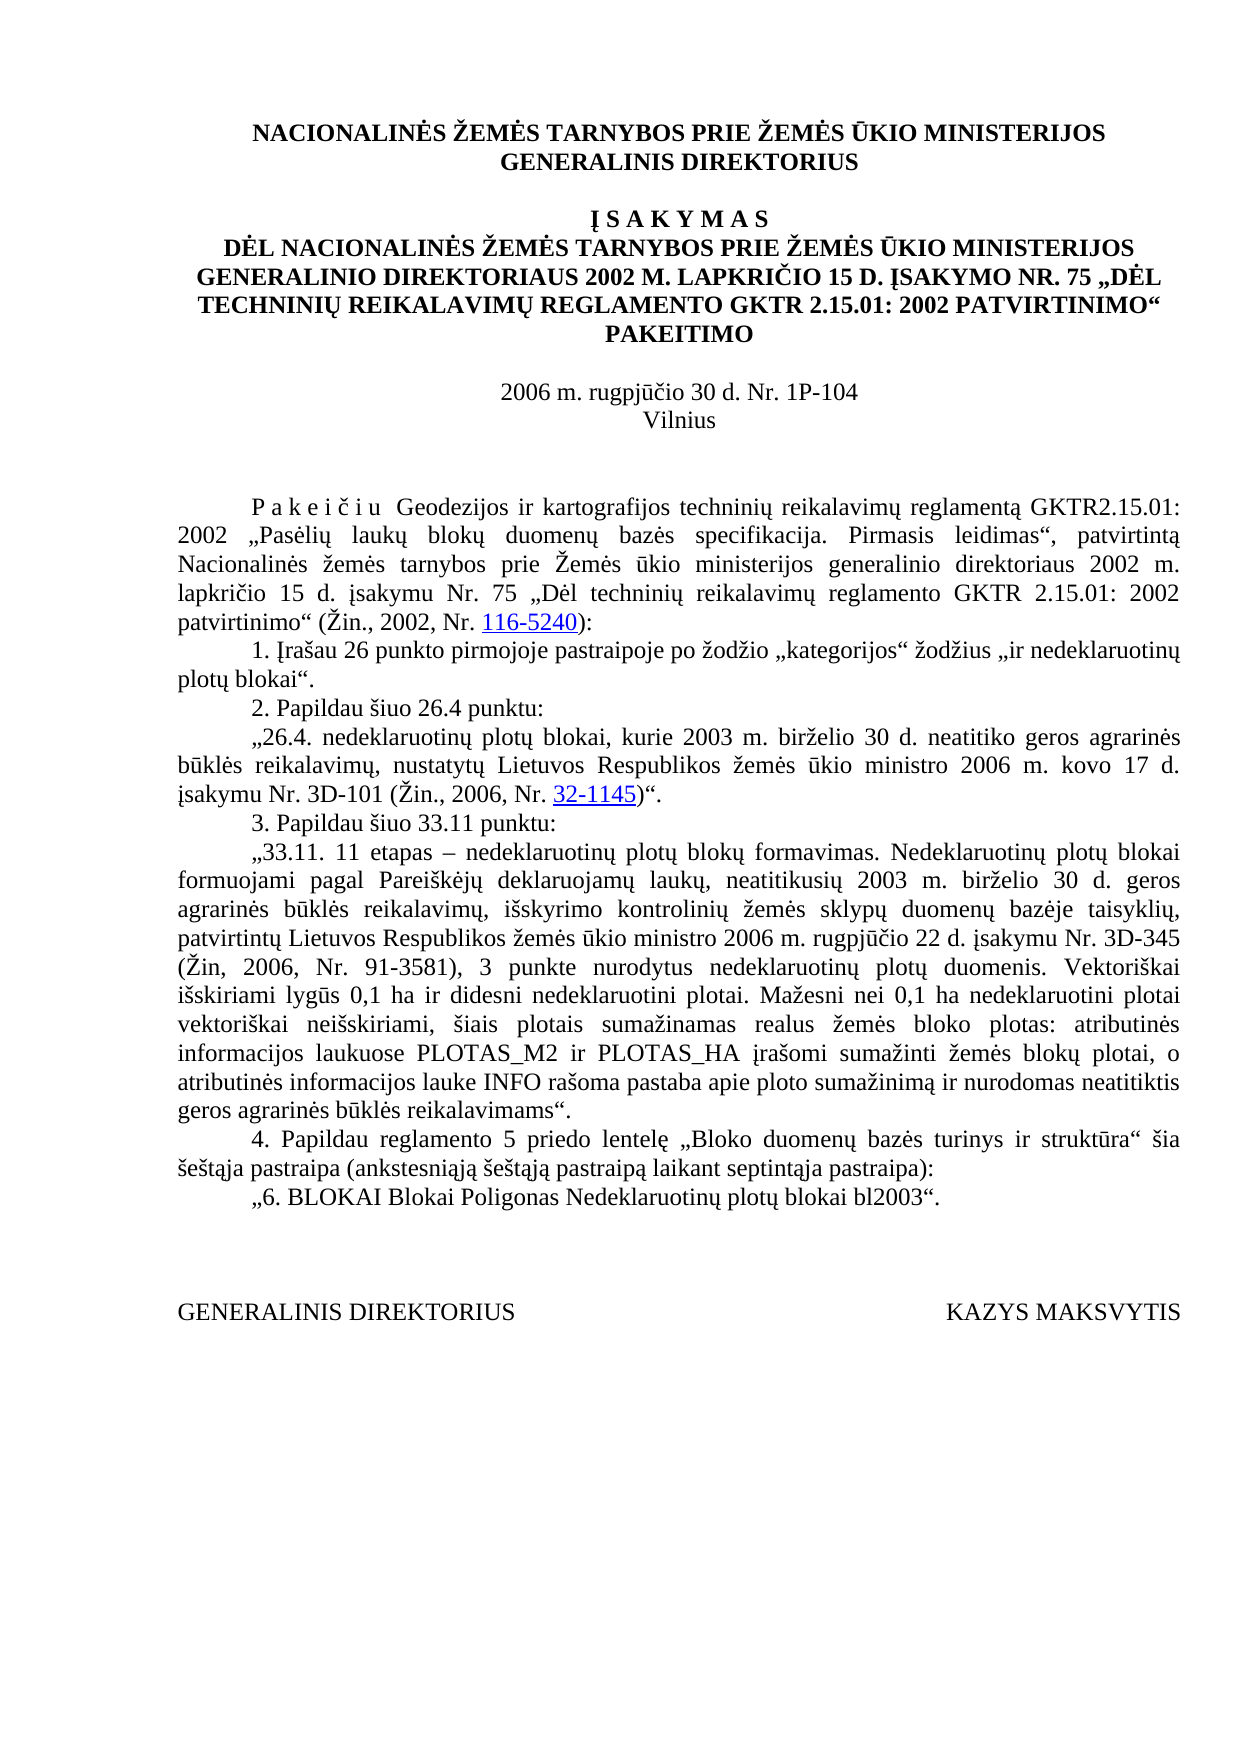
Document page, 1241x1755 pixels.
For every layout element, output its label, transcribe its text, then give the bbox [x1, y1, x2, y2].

text Pakeičiu Geodezijos ir kartografijos techninių reikalavimų reglamentą GKTR2.15.01: 2002 „Pasėlių laukų blokų duomenų bazės specifikacija. Pirmasis leidimas“, patvirtintą Nacionalinės žemės tarnybos prie Žemės ūkio ministerijos generalinio direktoriaus 2002 m. lapkričio 15 d. įsakymu Nr. 75 „Dėl techninių reikalavimų reglamento GKTR 2.15.01: 2002 patvirtinimo“ (Žin., 2002, Nr. 116-5240): [177, 492, 1181, 636]
text 2006 m. rugpjūčio 30 d. Nr. 1P-104 [177, 377, 1181, 406]
text DĖL NACIONALINĖS ŽEMĖS TARNYBOS PRIE ŽEMĖS ŪKIO MINISTERIJOS GENERALINIO DIREKTORIAUS 2002 M. LAPKRIČIO 15 D. ĮSAKYMO NR. 75 „DĖL TECHNINIŲ REIKALAVIMŲ REGLAMENTO GKTR 2.15.01: 2002 PATVIRTINIMO“ PAKEITIMO [177, 233, 1181, 348]
text GENERALINIS DIREKTORIUS KAZYS MAKSVYTIS [177, 1297, 1181, 1326]
text 4. Papildau reglamento 5 priedo lentelę „Bloko duomenų bazės turinys ir struktūra“ šia šeštąja pastraipa (ankstesniąją šeštąją pastraipą laikant septintąja pastraipa): [177, 1124, 1181, 1182]
text Į S A K Y M A S [177, 204, 1181, 233]
text „33.11. 11 etapas – nedeklaruotinų plotų blokų formavimas. Nedeklaruotinų plotų blokai formuojami pagal Pareiškėjų deklaruojamų laukų, neatitikusių 2003 m. birželio 30 d. geros agrarinės būklės reikalavimų, išskyrimo kontrolinių žemės sklypų duomenų bazėje taisyklių, patvirtintų Lietuvos Respublikos žemės ūkio ministro 2006 m. rugpjūčio 22 d. įsakymu Nr. 3D-345 (Žin, 2006, Nr. 91-3581), 3 punkte nurodytus nedeklaruotinų plotų duomenis. Vektoriškai išskiriami lygūs 0,1 ha ir didesni nedeklaruotini plotai. Mažesni nei 0,1 ha nedeklaruotini plotai vektoriškai neišskiriami, šiais plotais sumažinamas realus žemės bloko plotas: atributinės informacijos laukuose PLOTAS_M2 ir PLOTAS_HA įrašomi sumažinti žemės blokų plotai, o atributinės informacijos lauke INFO rašoma pastaba apie ploto sumažinimą ir nurodomas neatitiktis geros agrarinės būklės reikalavimams“. [177, 837, 1181, 1124]
text Vilnius [177, 406, 1181, 434]
text „6. BLOKAI Blokai Poligonas Nedeklaruotinų plotų blokai bl2003“. [177, 1182, 1181, 1211]
text 3. Papildau šiuo 33.11 punktu: [177, 808, 1181, 837]
text 1. Įrašau 26 punkto pirmojoje pastraipoje po žodžio „kategorijos“ žodžius „ir nedeklaruotinų plotų blokai“. [177, 636, 1181, 693]
text NACIONALINĖS ŽEMĖS TARNYBOS PRIE ŽEMĖS ŪKIO MINISTERIJOS GENERALINIS DIREKTORIUS [177, 118, 1181, 176]
text 2. Papildau šiuo 26.4 punktu: [177, 693, 1181, 722]
text „26.4. nedeklaruotinų plotų blokai, kurie 2003 m. birželio 30 d. neatitiko geros agrarinės būklės reikalavimų, nustatytų Lietuvos Respublikos žemės ūkio ministro 2006 m. kovo 17 d. įsakymu Nr. 3D-101 (Žin., 2006, Nr. 32-1145)“. [177, 722, 1181, 808]
